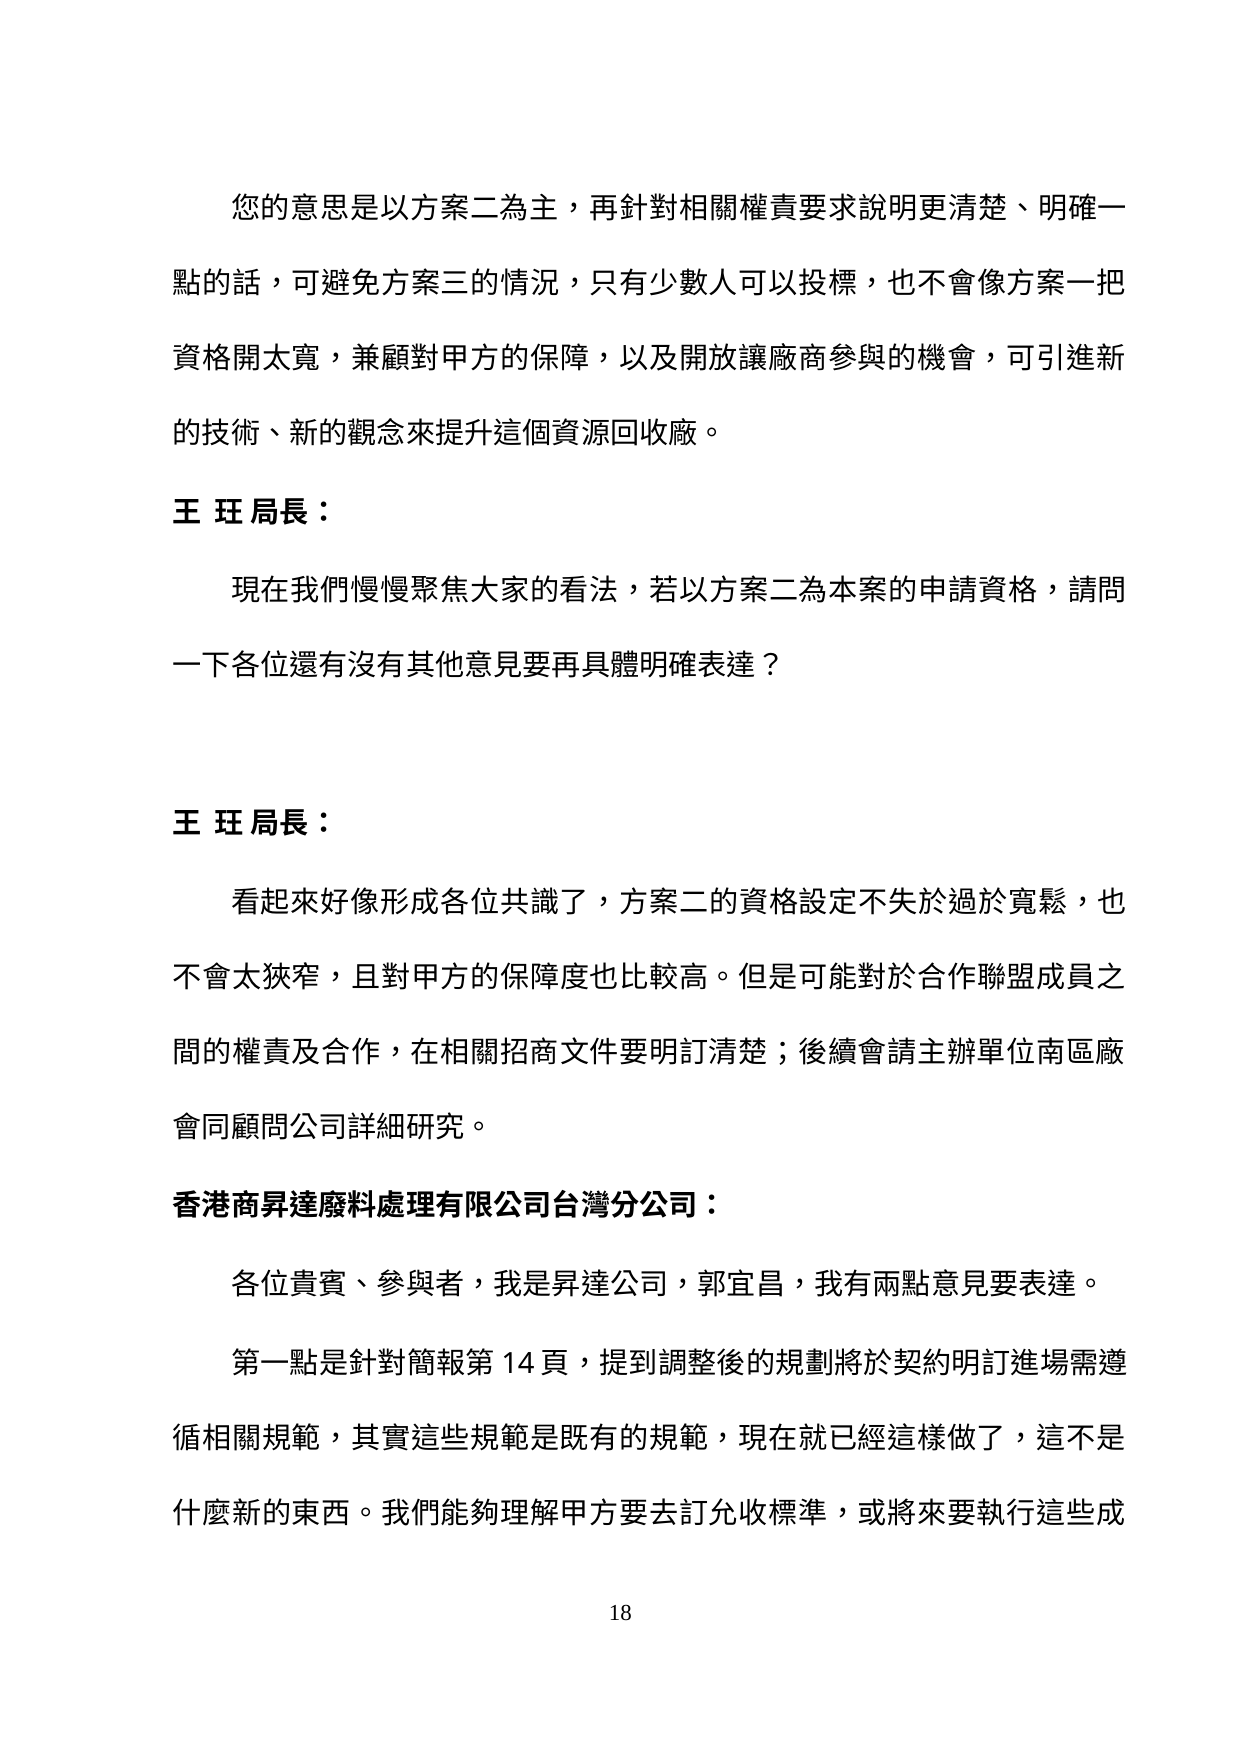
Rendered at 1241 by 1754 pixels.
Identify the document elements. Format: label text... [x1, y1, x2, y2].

text 看起來好像形成各位共識了，方案二的資格設定不失於過於寬鬆，也不會太狹窄，且對甲方的保障度也比較高。但是可能對於合作聯盟成員之間的權責及合作，在相關招商文件要明訂清楚；後續會請主辦單位南區廠會同顧問公司詳細研究。 [172, 856, 1128, 1156]
text 王 玨 局長： [172, 466, 1128, 541]
text 香港商昇達廢料處理有限公司台灣分公司： [172, 1159, 1128, 1234]
text 各位貴賓、參與者，我是昇達公司，郭宜昌，我有兩點意見要表達。 [172, 1238, 1128, 1313]
text 第一點是針對簡報第14頁，提到調整後的規劃將於契約明訂進場需遵循相關規範，其實這些規範是既有的規範，現在就已經這樣做了，這不是什麼新的東西。我們能夠理解甲方要去訂允收標準，或將來要執行這些成 [172, 1317, 1128, 1542]
text 王 玨 局長： [172, 777, 1128, 852]
text 您的意思是以方案二為主，再針對相關權責要求說明更清楚、明確一點的話，可避免方案三的情況，只有少數人可以投標，也不會像方案一把資格開太寬，兼顧對甲方的保障，以及開放讓廠商參與的機會，可引進新的技術、新的觀念來提升這個資源回收廠。 [172, 162, 1128, 462]
text 現在我們慢慢聚焦大家的看法，若以方案二為本案的申請資格，請問一下各位還有沒有其他意見要再具體明確表達？ [172, 544, 1128, 694]
